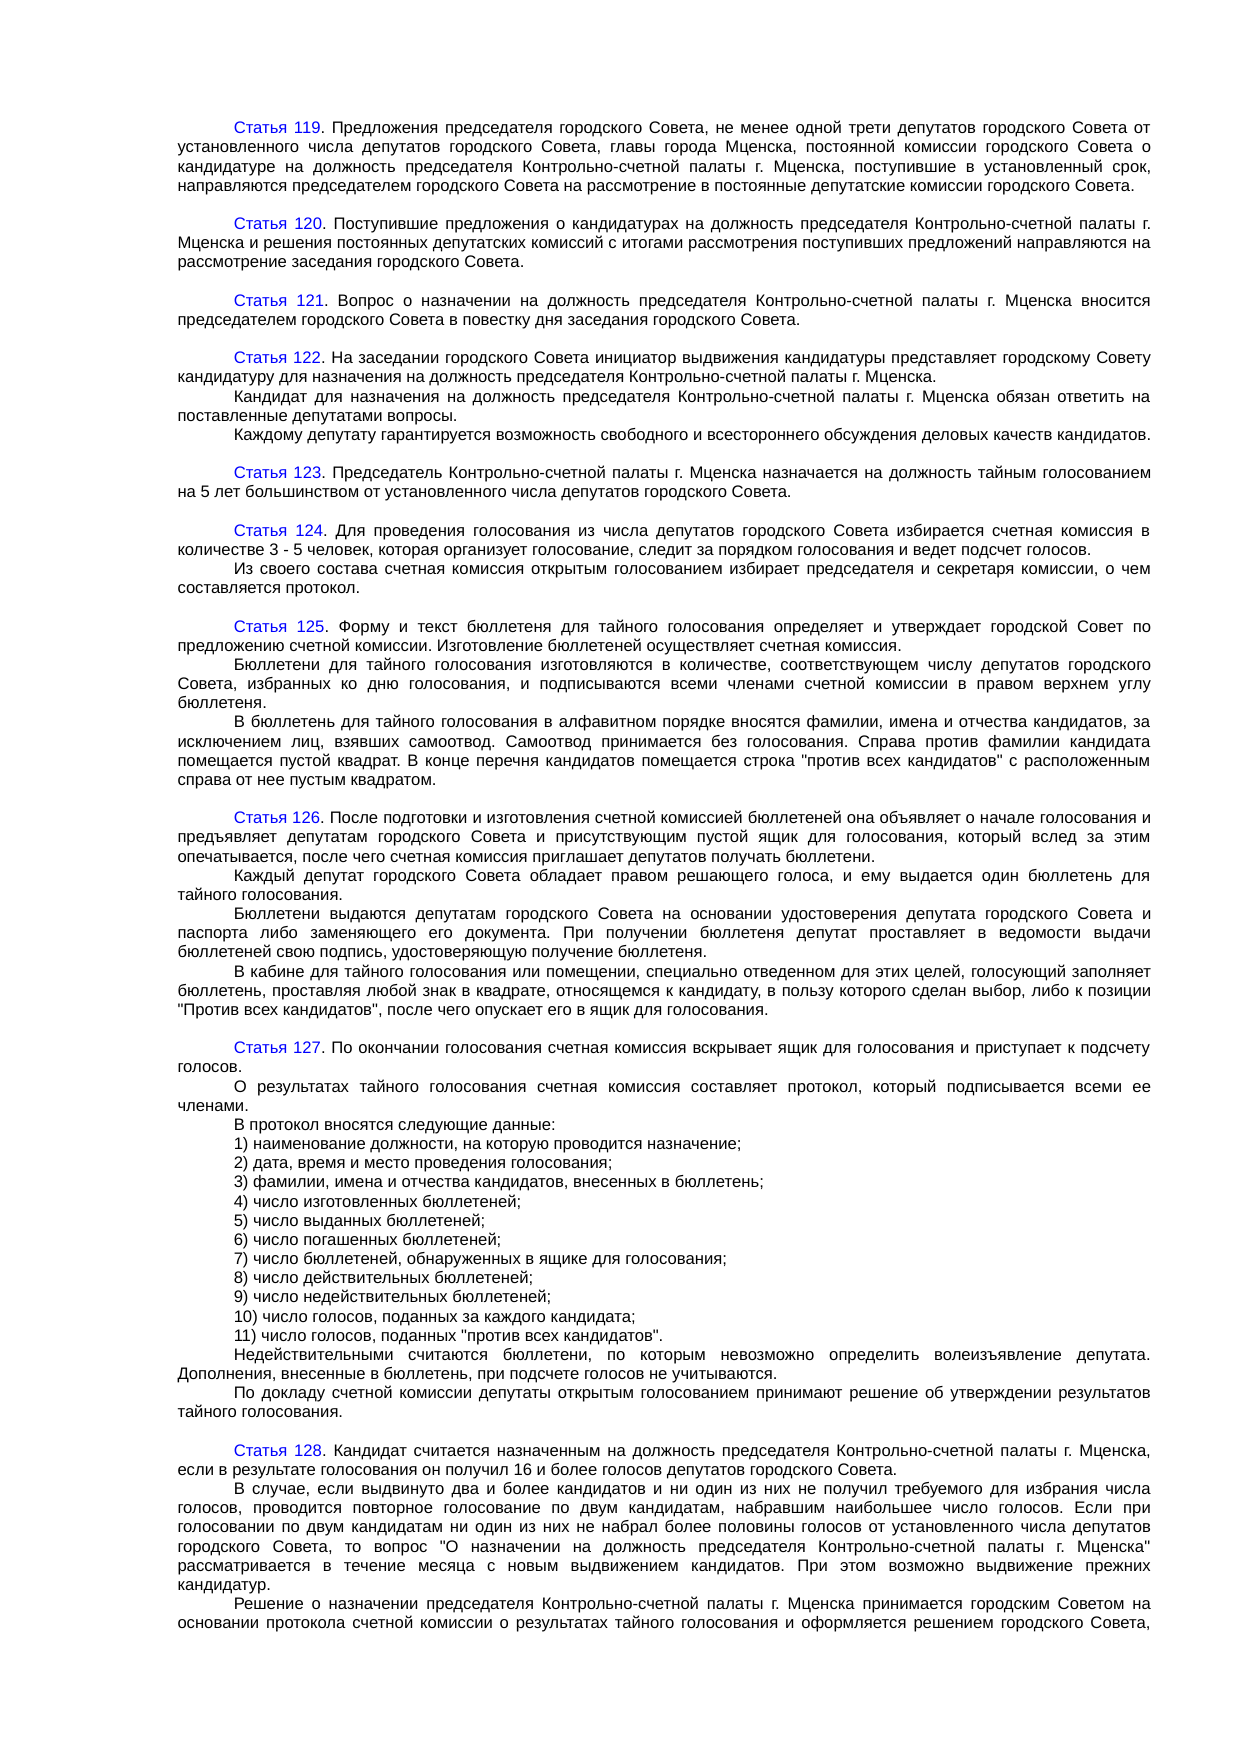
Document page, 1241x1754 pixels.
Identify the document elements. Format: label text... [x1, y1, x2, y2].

text 3) фамилии, имена и отчества кандидатов, внесенных в бюллетень; [177, 1172, 1152, 1191]
text Статья 124. Для проведения голосования из числа депутатов городского Совета избирается счетная комиссия в количестве 3 - 5 человек, которая организует голосование, следит за порядком голосования и ведет подсчет голосов. [177, 521, 1152, 559]
text Статья 128. Кандидат считается назначенным на должность председателя Контрольно-счетной палаты г. Мценска, если в результате голосования он получил 16 и более голосов депутатов городского Совета. [177, 1441, 1152, 1479]
text 6) число погашенных бюллетеней; [177, 1230, 1152, 1249]
text Недействительными считаются бюллетени, по которым невозможно определить волеизъявление депутата. Дополнения, внесенные в бюллетень, при подсчете голосов не учитываются. [177, 1345, 1152, 1383]
text Статья 119. Предложения председателя городского Совета, не менее одной трети депутатов городского Совета от установленного числа депутатов городского Совета, главы города Мценска, постоянной комиссии городского Совета о кандидатуре на должность председателя Контрольно-счетной палаты г. Мценска, поступившие в установленный срок, направляются председателем городского Совета на рассмотрение в постоянные депутатские комиссии городского Совета. [177, 118, 1152, 195]
text Статья 121. Вопрос о назначении на должность председателя Контрольно-счетной палаты г. Мценска вносится председателем городского Совета в повестку дня заседания городского Совета. [177, 291, 1152, 329]
text В случае, если выдвинуто два и более кандидатов и ни один из них не получил требуемого для избрания числа голосов, проводится повторное голосование по двум кандидатам, набравшим наибольшее число голосов. Если при голосовании по двум кандидатам ни один из них не набрал более половины голосов от установленного числа депутатов городского Совета, то вопрос "О назначении на должность председателя Контрольно-счетной палаты г. Мценска" рассматривается в течение месяца с новым выдвижением кандидатов. При этом возможно выдвижение прежних кандидатур. [177, 1479, 1152, 1594]
text Из своего состава счетная комиссия открытым голосованием избирает председателя и секретаря комиссии, о чем составляется протокол. [177, 559, 1152, 597]
text 5) число выданных бюллетеней; [177, 1211, 1152, 1230]
text Бюллетени для тайного голосования изготовляются в количестве, соответствующем числу депутатов городского Совета, избранных ко дню голосования, и подписываются всеми членами счетной комиссии в правом верхнем углу бюллетеня. [177, 655, 1152, 712]
text В кабине для тайного голосования или помещении, специально отведенном для этих целей, голосующий заполняет бюллетень, проставляя любой знак в квадрате, относящемся к кандидату, в пользу которого сделан выбор, либо к позиции "Против всех кандидатов", после чего опускает его в ящик для голосования. [177, 961, 1152, 1019]
text Бюллетени выдаются депутатам городского Совета на основании удостоверения депутата городского Совета и паспорта либо заменяющего его документа. При получении бюллетеня депутат проставляет в ведомости выдачи бюллетеней свою подпись, удостоверяющую получение бюллетеня. [177, 904, 1152, 961]
text Статья 122. На заседании городского Совета инициатор выдвижения кандидатуры представляет городскому Совету кандидатуру для назначения на должность председателя Контрольно-счетной палаты г. Мценска. [177, 348, 1152, 386]
text В протокол вносятся следующие данные: [177, 1115, 1152, 1134]
text 10) число голосов, поданных за каждого кандидата; [177, 1306, 1152, 1326]
text Каждый депутат городского Совета обладает правом решающего голоса, и ему выдается один бюллетень для тайного голосования. [177, 866, 1152, 904]
text Каждому депутату гарантируется возможность свободного и всестороннего обсуждения деловых качеств кандидатов. [177, 425, 1152, 444]
text О результатах тайного голосования счетная комиссия составляет протокол, который подписывается всеми ее членами. [177, 1076, 1152, 1115]
text 1) наименование должности, на которую проводится назначение; [177, 1134, 1152, 1153]
text Статья 120. Поступившие предложения о кандидатурах на должность председателя Контрольно-счетной палаты г. Мценска и решения постоянных депутатских комиссий с итогами рассмотрения поступивших предложений направляются на рассмотрение заседания городского Совета. [177, 214, 1152, 271]
text Статья 127. По окончании голосования счетная комиссия вскрывает ящик для голосования и приступает к подсчету голосов. [177, 1038, 1152, 1076]
text 8) число действительных бюллетеней; [177, 1268, 1152, 1287]
text Статья 123. Председатель Контрольно-счетной палаты г. Мценска назначается на должность тайным голосованием на 5 лет большинством от установленного числа депутатов городского Совета. [177, 463, 1152, 501]
text 7) число бюллетеней, обнаруженных в ящике для голосования; [177, 1249, 1152, 1268]
text 11) число голосов, поданных "против всех кандидатов". [177, 1326, 1152, 1345]
text Статья 125. Форму и текст бюллетеня для тайного голосования определяет и утверждает городской Совет по предложению счетной комиссии. Изготовление бюллетеней осуществляет счетная комиссия. [177, 616, 1152, 655]
text В бюллетень для тайного голосования в алфавитном порядке вносятся фамилии, имена и отчества кандидатов, за исключением лиц, взявших самоотвод. Самоотвод принимается без голосования. Справа против фамилии кандидата помещается пустой квадрат. В конце перечня кандидатов помещается строка "против всех кандидатов" с расположенным справа от нее пустым квадратом. [177, 712, 1152, 789]
text 2) дата, время и место проведения голосования; [177, 1153, 1152, 1172]
text 4) число изготовленных бюллетеней; [177, 1191, 1152, 1211]
text По докладу счетной комиссии депутаты открытым голосованием принимают решение об утверждении результатов тайного голосования. [177, 1383, 1152, 1421]
text Решение о назначении председателя Контрольно-счетной палаты г. Мценска принимается городским Советом на основании протокола счетной комиссии о результатах тайного голосования и оформляется решением городского Совета, [177, 1594, 1152, 1632]
text Статья 126. После подготовки и изготовления счетной комиссией бюллетеней она объявляет о начале голосования и предъявляет депутатам городского Совета и присутствующим пустой ящик для голосования, который вслед за этим опечатывается, после чего счетная комиссия приглашает депутатов получать бюллетени. [177, 808, 1152, 866]
text Кандидат для назначения на должность председателя Контрольно-счетной палаты г. Мценска обязан ответить на поставленные депутатами вопросы. [177, 386, 1152, 425]
text 9) число недействительных бюллетеней; [177, 1287, 1152, 1306]
